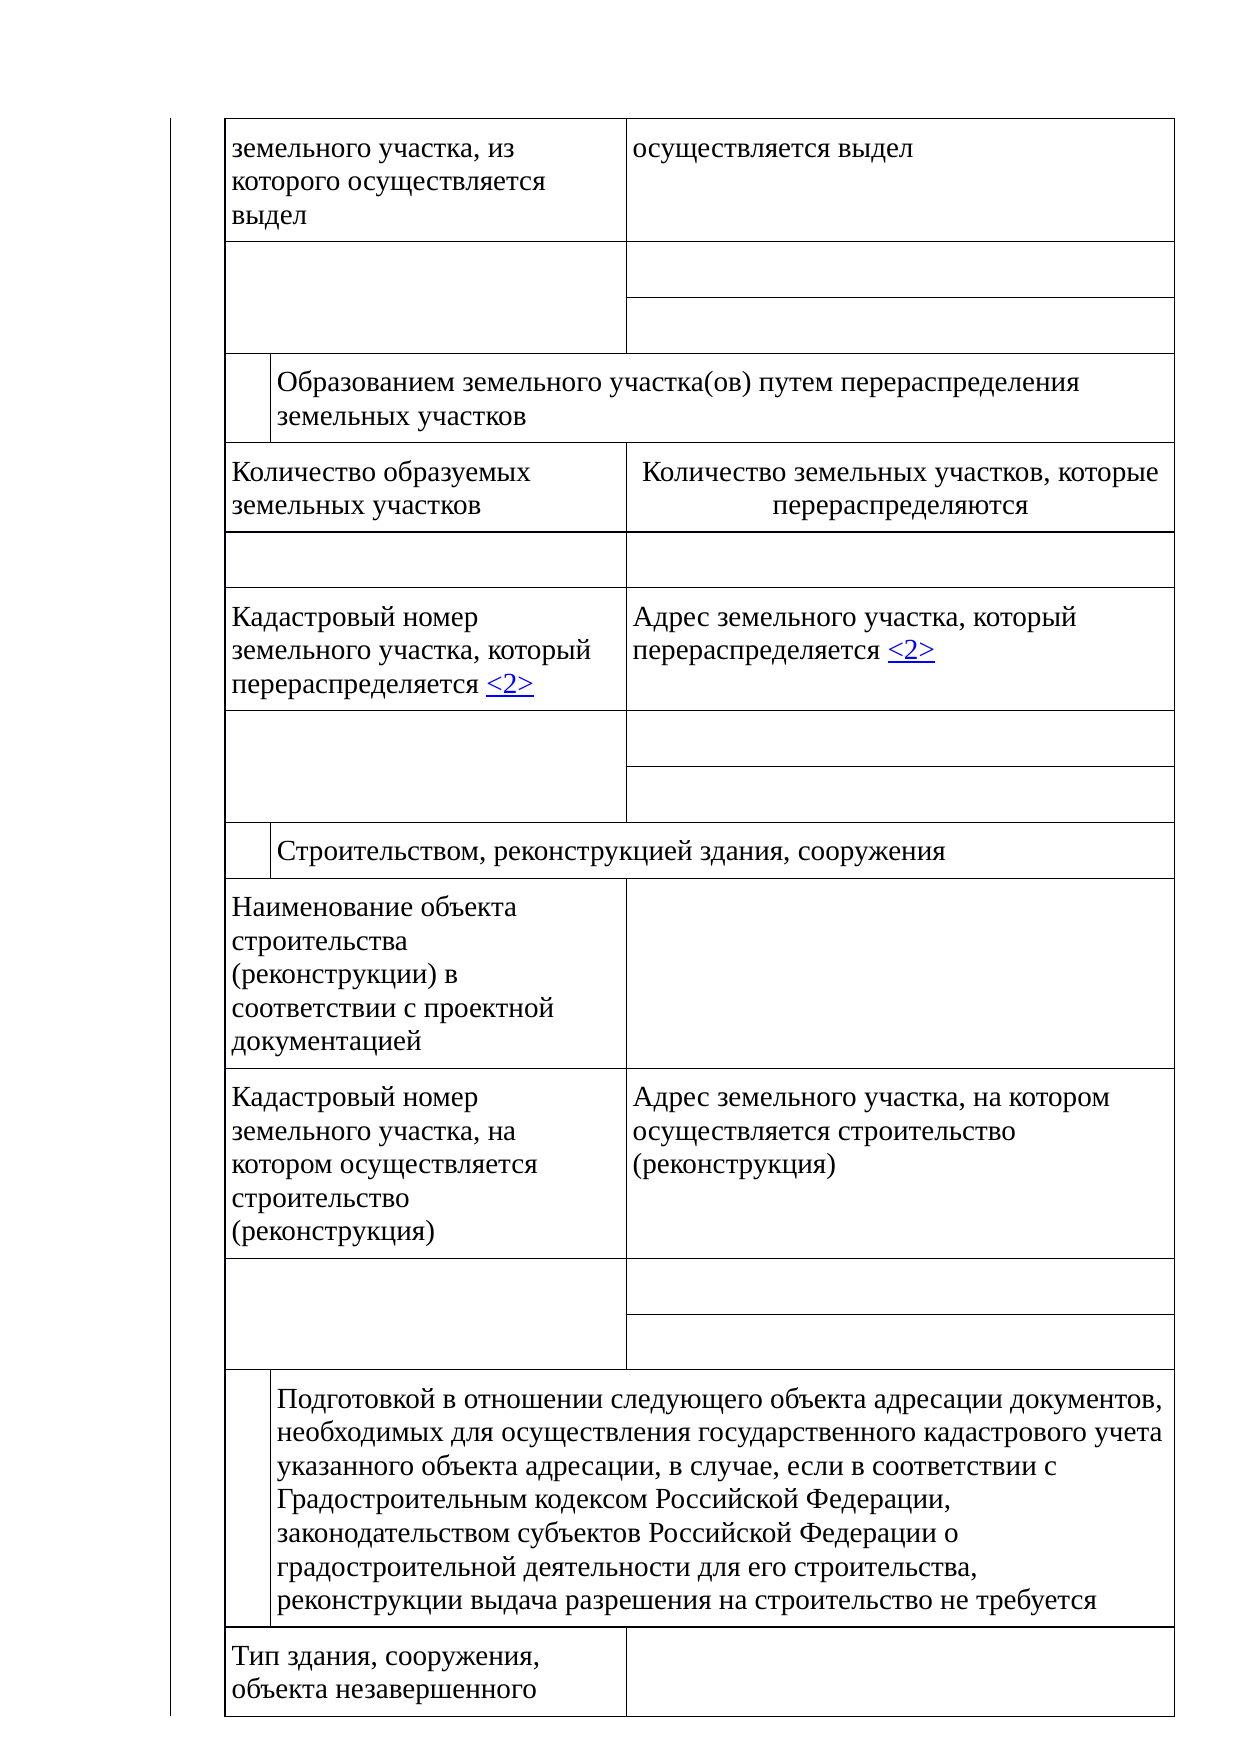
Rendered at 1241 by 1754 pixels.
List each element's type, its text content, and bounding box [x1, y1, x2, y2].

table_cell Кадастровый номер земельного участка, который перераспределяется <2> [226, 588, 626, 710]
table_cell [171, 118, 224, 1716]
table_cell [627, 711, 1174, 766]
table_cell [627, 1628, 1174, 1716]
table_cell Кадастровый номер земельного участка, на котором осуществляется строительство (реконструкция) [226, 1069, 626, 1258]
table_cell [627, 533, 1174, 587]
table_cell Адрес земельного участка, на котором осуществляется строительство (реконструкция) [627, 1069, 1174, 1258]
table_cell [627, 298, 1174, 353]
table_cell [226, 823, 270, 878]
table_cell [226, 1370, 270, 1626]
table_cell Количество образуемых земельных участков [226, 443, 626, 531]
table_cell [627, 1259, 1174, 1313]
table_cell земельного участка, из которого осуществляется выдел [226, 119, 626, 241]
table_cell [226, 711, 626, 822]
table_cell [627, 1315, 1174, 1369]
table_cell Тип здания, сооружения, объекта незавершенного [226, 1628, 626, 1716]
table_cell [226, 533, 626, 587]
table_cell Строительством, реконструкцией здания, сооружения [271, 823, 1174, 878]
table_cell [226, 242, 626, 353]
table_cell [226, 354, 270, 442]
table_cell осуществляется выдел [627, 119, 1174, 241]
table_cell Подготовкой в отношении следующего объекта адресации документов, необходимых для осуществления государственного кадастрового учета указанного объекта адресации, в случае, если в соответствии с Градостроительным кодексом Российской Федерации, законодательством субъектов Российской Федерации о градостроительной деятельности для его строительства, реконструкции выдача разрешения на строительство не требуется [271, 1370, 1174, 1626]
table_cell [627, 879, 1174, 1068]
table_cell Образованием земельного участка(ов) путем перераспределения земельных участков [271, 354, 1174, 442]
table_cell [627, 242, 1174, 297]
table_cell Наименование объекта строительства (реконструкции) в соответствии с проектной документацией [226, 879, 626, 1068]
table_cell [226, 1259, 626, 1369]
table_cell [627, 767, 1174, 822]
table_cell Количество земельных участков, которые перераспределяются [627, 443, 1174, 531]
table_cell Адрес земельного участка, который перераспределяется <2> [627, 588, 1174, 710]
